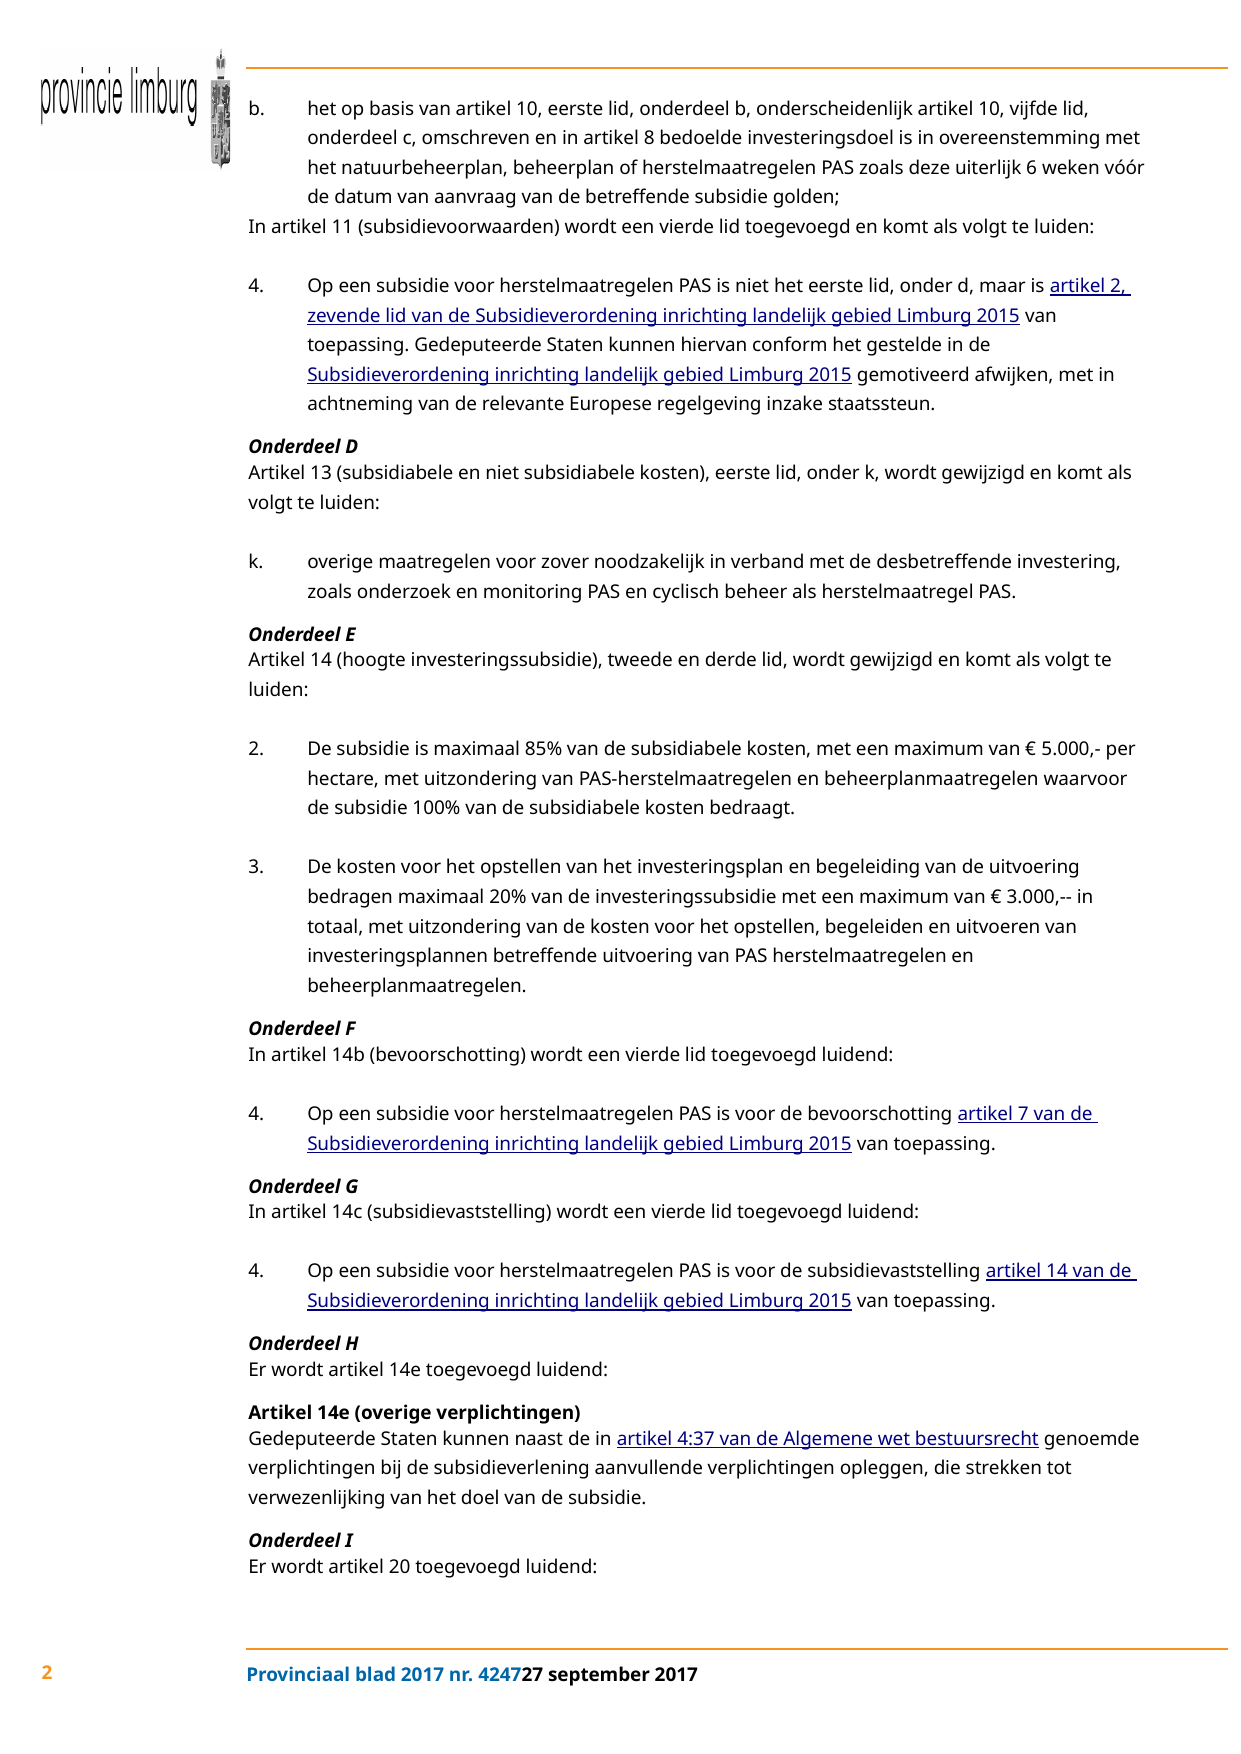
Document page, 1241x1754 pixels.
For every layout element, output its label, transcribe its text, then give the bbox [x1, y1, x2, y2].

text Onderdeel F [248, 1015, 1152, 1041]
list De kosten voor het opstellen van het investeringsplan en begeleiding van de uitvoering bedragen maximaal 20% van de investeringssubsidie met een maximum van € 3.000,-- in totaal, met uitzondering van de kosten voor het opstellen, begeleiden en uitvoeren van investeringsplannen betreffende uitvoering van PAS herstelmaatregelen en beheerplanmaatregelen. [248, 854, 1152, 998]
list Op een subsidie voor herstelmaatregelen PAS is voor de subsidievaststelling artikel 14 van de Subsidieverordening inrichting landelijk gebied Limburg 2015 van toepassing. [248, 1258, 1152, 1313]
text Gedeputeerde Staten kunnen naast de in artikel 4:37 van de Algemene wet bestuursrecht genoemde verplichtingen bij de subsidieverlening aanvullende verplichtingen opleggen, die strekken tot verwezenlijking van het doel van de subsidie. [248, 1425, 1152, 1510]
list het op basis van artikel 10, eerste lid, onderdeel b, onderscheidenlijk artikel 10, vijfde lid, onderdeel c, omschreven en in artikel 8 bedoelde investeringsdoel is in overeenstemming met het natuurbeheerplan, beheerplan of herstelmaatregelen PAS zoals deze uiterlijk 6 weken vóór de datum van aanvraag van de betreffende subsidie golden; [248, 95, 1152, 209]
text Onderdeel E [248, 621, 1152, 647]
text Onderdeel H [248, 1330, 1152, 1356]
text In artikel 11 (subsidievoorwaarden) wordt een vierde lid toegevoegd en komt als volgt te luiden: [248, 213, 1152, 239]
picture [41, 47, 231, 172]
text Artikel 14 (hoogte investeringssubsidie), tweede en derde lid, wordt gewijzigd en komt als volgt te luiden: [248, 647, 1152, 702]
text Er wordt artikel 20 toegevoegd luidend: [248, 1553, 1152, 1579]
list Op een subsidie voor herstelmaatregelen PAS is voor de bevoorschotting artikel 7 van de Subsidieverordening inrichting landelijk gebied Limburg 2015 van toepassing. [248, 1100, 1152, 1155]
list overige maatregelen voor zover noodzakelijk in verband met de desbetreffende investering, zoals onderzoek en monitoring PAS en cyclisch beheer als herstelmaatregel PAS. [248, 548, 1152, 603]
text Onderdeel G [248, 1173, 1152, 1198]
text Er wordt artikel 14e toegevoegd luidend: [248, 1356, 1152, 1382]
text Artikel 14e (overige verplichtingen) [248, 1399, 1152, 1425]
text In artikel 14b (bevoorschotting) wordt een vierde lid toegevoegd luidend: [248, 1041, 1152, 1067]
text Onderdeel D [248, 434, 1152, 459]
text Onderdeel I [248, 1527, 1152, 1553]
text In artikel 14c (subsidievaststelling) wordt een vierde lid toegevoegd luidend: [248, 1198, 1152, 1224]
list De subsidie is maximaal 85% van de subsidiabele kosten, met een maximum van € 5.000,- per hectare, met uitzondering van PAS-herstelmaatregelen en beheerplanmaatregelen waarvoor de subsidie 100% van de subsidiabele kosten bedraagt. [248, 735, 1152, 820]
text Artikel 13 (subsidiabele en niet subsidiabele kosten), eerste lid, onder k, wordt gewijzigd en komt als volgt te luiden: [248, 459, 1152, 515]
list Op een subsidie voor herstelmaatregelen PAS is niet het eerste lid, onder d, maar is artikel 2, zevende lid van de Subsidieverordening inrichting landelijk gebied Limburg 2015 van toepassing. Gedeputeerde Staten kunnen hiervan conform het gestelde in de Subsidieverordening inrichting landelijk gebied Limburg 2015 gemotiveerd afwijken, met in achtneming van de relevante Europese regelgeving inzake staatssteun. [248, 272, 1152, 416]
